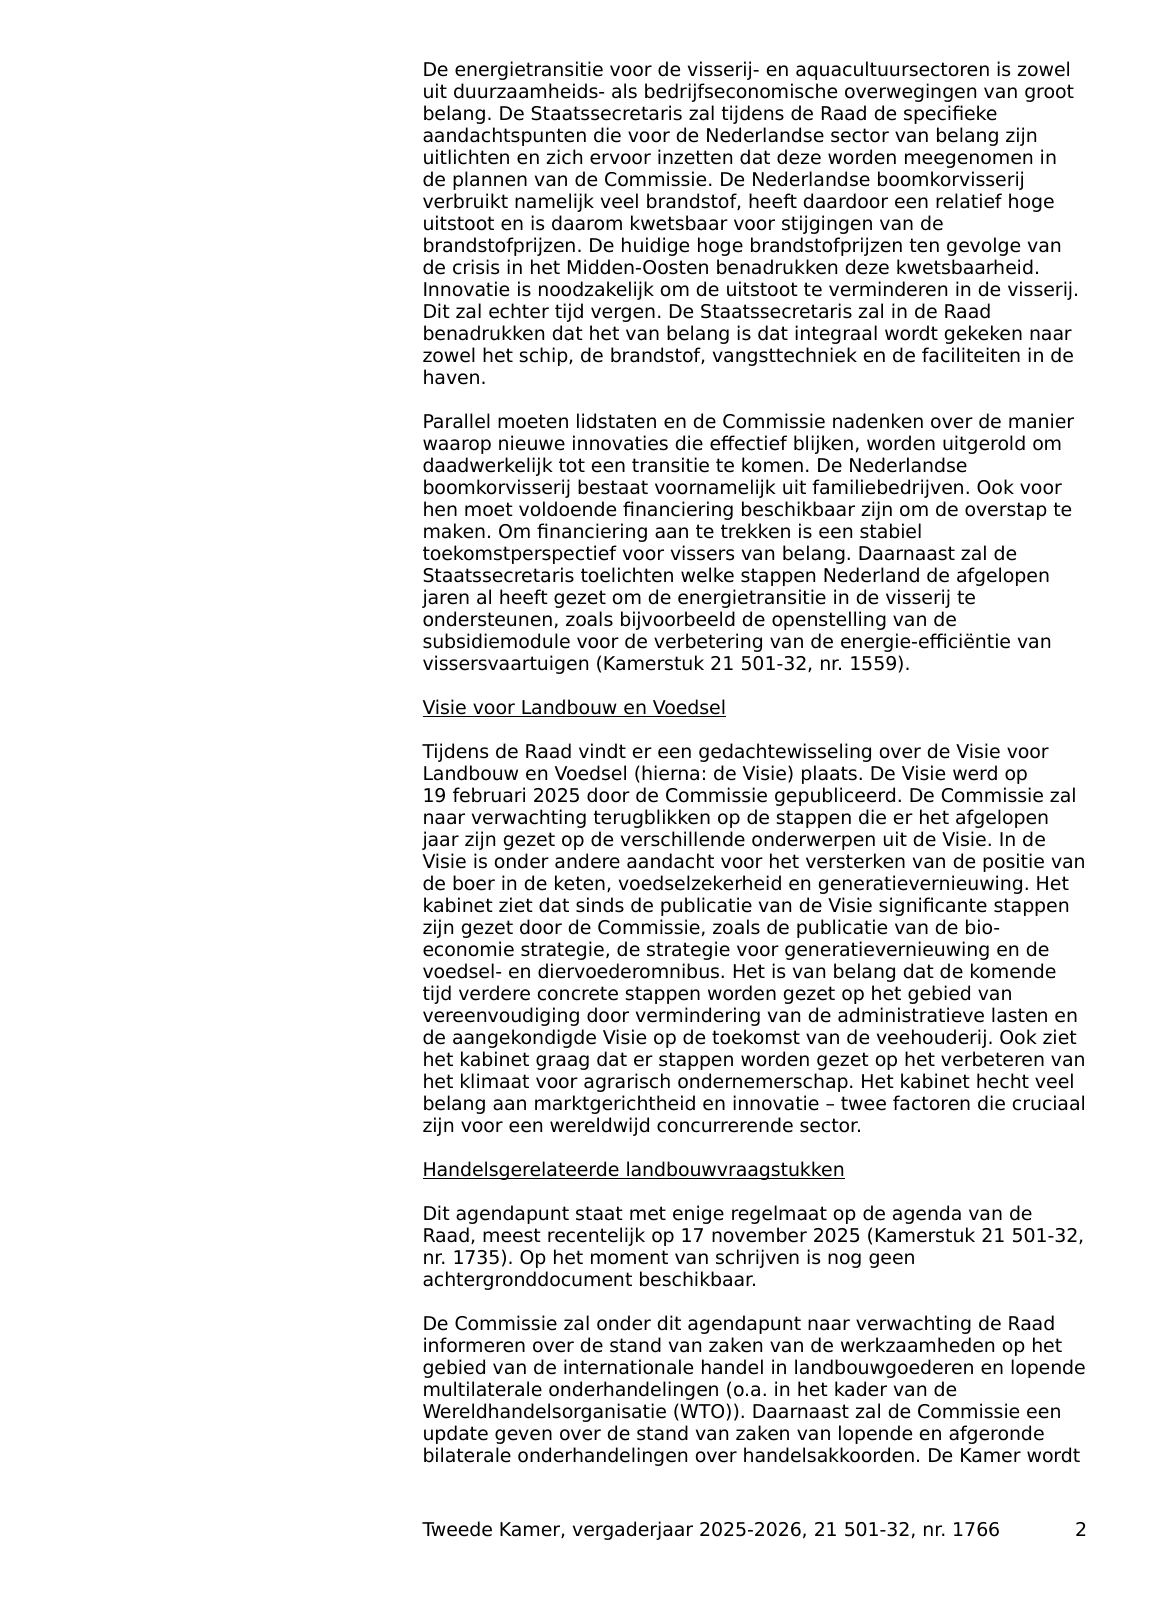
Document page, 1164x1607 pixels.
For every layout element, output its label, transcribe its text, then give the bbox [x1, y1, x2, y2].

text Tijdens de Raad vindt er een gedachtewisseling over de Visie voor Landbouw en Voedsel (hierna: de Visie) plaats. De Visie werd op 19 februari 2025 door de Commissie gepubliceerd. De Commissie zal naar verwachting terugblikken op de stappen die er het afgelopen jaar zijn gezet op de verschillende onderwerpen uit de Visie. In de Visie is onder andere aandacht voor het versterken van de positie van de boer in de keten, voedselzekerheid en generatievernieuwing. Het kabinet ziet dat sinds de publicatie van de Visie significante stappen zijn gezet door de Commissie, zoals de publicatie van de bio-economie strategie, de strategie voor generatievernieuwing en de voedsel- en diervoederomnibus. Het is van belang dat de komende tijd verdere concrete stappen worden gezet op het gebied van vereenvoudiging door vermindering van de administratieve lasten en de aangekondigde Visie op de toekomst van de veehouderij. Ook ziet het kabinet graag dat er stappen worden gezet op het verbeteren van het klimaat voor agrarisch ondernemerschap. Het kabinet hecht veel belang aan marktgerichtheid en innovatie – twee factoren die cruciaal zijn voor een wereldwijd concurrerende sector. [422, 741, 1087, 1137]
subtitle Visie voor Landbouw en Voedsel [422, 697, 1087, 719]
text De energietransitie voor de visserij- en aquacultuursectoren is zowel uit duurzaamheids- als bedrijfseconomische overwegingen van groot belang. De Staatssecretaris zal tijdens de Raad de specifieke aandachtspunten die voor de Nederlandse sector van belang zijn uitlichten en zich ervoor inzetten dat deze worden meegenomen in de plannen van de Commissie. De Nederlandse boomkorvisserij verbruikt namelijk veel brandstof, heeft daardoor een relatief hoge uitstoot en is daarom kwetsbaar voor stijgingen van de brandstofprijzen. De huidige hoge brandstofprijzen ten gevolge van de crisis in het Midden-Oosten benadrukken deze kwetsbaarheid. Innovatie is noodzakelijk om de uitstoot te verminderen in de visserij. Dit zal echter tijd vergen. De Staatssecretaris zal in de Raad benadrukken dat het van belang is dat integraal wordt gekeken naar zowel het schip, de brandstof, vangsttechniek en de faciliteiten in de haven. [422, 59, 1087, 389]
text De Commissie zal onder dit agendapunt naar verwachting de Raad informeren over de stand van zaken van de werkzaamheden op het gebied van de internationale handel in landbouwgoederen en lopende multilaterale onderhandelingen (o.a. in het kader van de Wereldhandelsorganisatie (WTO)). Daarnaast zal de Commissie een update geven over de stand van zaken van lopende en afgeronde bilaterale onderhandelingen over handelsakkoorden. De Kamer wordt [422, 1313, 1087, 1467]
subtitle Handelsgerelateerde landbouwvraagstukken [422, 1159, 1087, 1181]
text Parallel moeten lidstaten en de Commissie nadenken over de manier waarop nieuwe innovaties die effectief blijken, worden uitgerold om daadwerkelijk tot een transitie te komen. De Nederlandse boomkorvisserij bestaat voornamelijk uit familiebedrijven. Ook voor hen moet voldoende financiering beschikbaar zijn om de overstap te maken. Om financiering aan te trekken is een stabiel toekomstperspectief voor vissers van belang. Daarnaast zal de Staatssecretaris toelichten welke stappen Nederland de afgelopen jaren al heeft gezet om de energietransitie in de visserij te ondersteunen, zoals bijvoorbeeld de openstelling van de subsidiemodule voor de verbetering van de energie-efficiëntie van vissersvaartuigen (Kamerstuk 21 501-32, nr. 1559). [422, 411, 1087, 675]
text Dit agendapunt staat met enige regelmaat op de agenda van de Raad, meest recentelijk op 17 november 2025 (Kamerstuk 21 501-32, nr. 1735). Op het moment van schrijven is nog geen achtergronddocument beschikbaar. [422, 1203, 1087, 1291]
